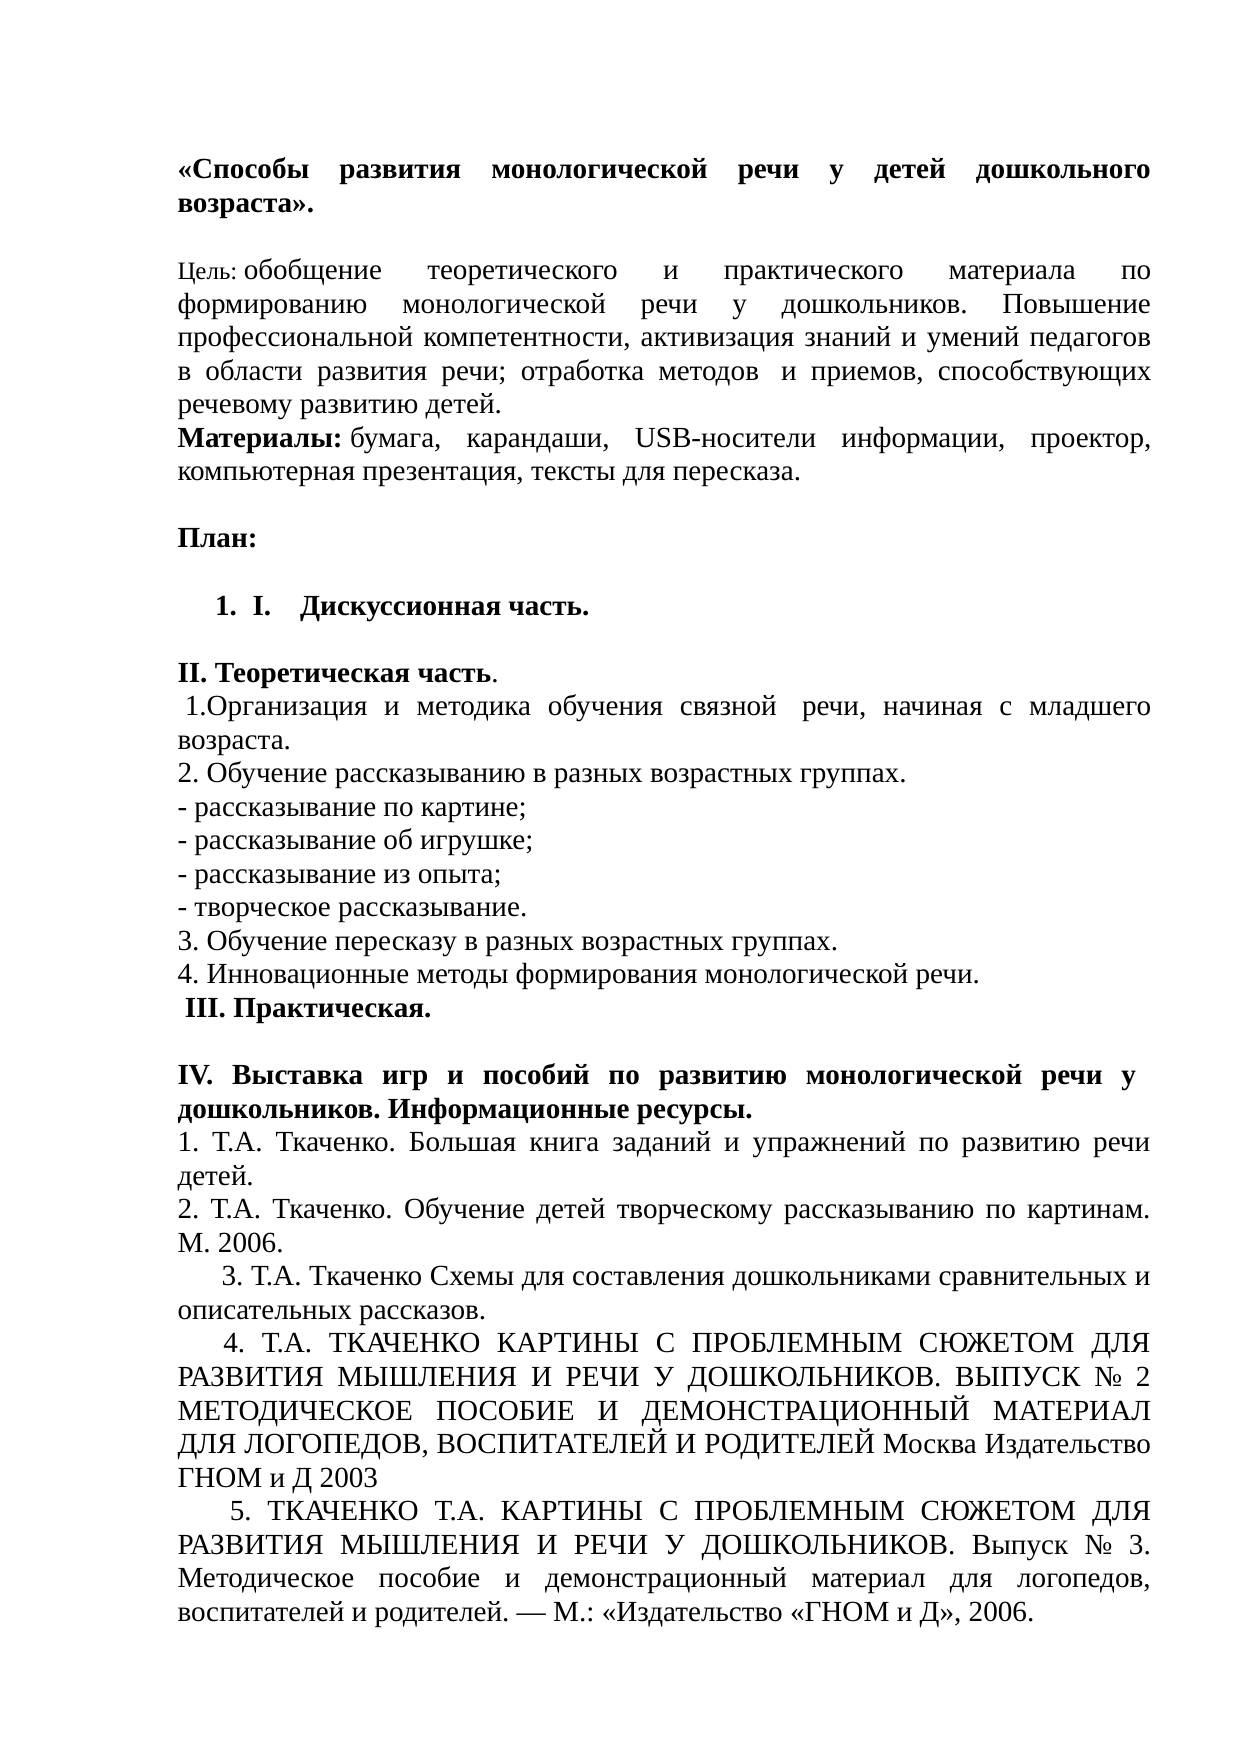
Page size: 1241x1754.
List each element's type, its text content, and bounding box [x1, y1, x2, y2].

text - творческое рассказывание. [177, 889, 1152, 923]
text План: [177, 521, 1152, 554]
text - рассказывание по картине; [177, 789, 1152, 822]
text 3. Обучение пересказу в разных возрастных группах. [177, 923, 1152, 957]
text 3. Т.А. Ткаченко Схемы для составления дошкольниками сравнительных и описательных рассказов. [177, 1258, 1152, 1326]
text «Способы развития монологической речи у детей дошкольного возраста». [177, 152, 1152, 219]
text 1. Т.А. Ткаченко. Большая книга заданий и упражнений по развитию речи детей. [177, 1124, 1152, 1191]
text 1.Организация и методика обучения связной речи, начиная с младшего возраста. [177, 688, 1152, 755]
text III. Практическая. [177, 990, 1152, 1024]
text 2. Т.А. Ткаченко. Обучение детей творческому рассказыванию по картинам. М. 2006. [177, 1191, 1152, 1258]
text Материалы: бумага, карандаши, USB-носители информации, проектор, компьютерная презентация, тексты для пересказа. [177, 420, 1152, 487]
text 4. Инновационные методы формирования монологической речи. [177, 957, 1152, 990]
text 5. ТКАЧЕНКО Т.А. КАРТИНЫ С ПРОБЛЕМНЫМ СЮЖЕТОМ ДЛЯ РАЗВИТИЯ МЫШЛЕНИЯ И РЕЧИ У ДОШКОЛЬНИКОВ. Выпуск № 3. Методическое пособие и демонстрационный материал для логопедов, воспитателей и родителей. — М.: «Издательство «ГНОМ и Д», 2006. [177, 1493, 1152, 1627]
text II. Теоретическая часть. [177, 655, 1152, 688]
text - рассказывание об игрушке; [177, 822, 1152, 856]
text 2. Обучение рассказыванию в разных возрастных группах. [177, 755, 1152, 789]
list I. Дискуссионная часть. [215, 588, 1152, 621]
text - рассказывание из опыта; [177, 856, 1152, 889]
text IV. Выставка игр и пособий по развитию монологической речи у дошкольников. Информационные ресурсы. [177, 1057, 1152, 1124]
text Цель: обобщение теоретического и практического материала по формированию монологической речи у дошкольников. Повышение профессиональной компетентности, активизация знаний и умений педагогов в области развития речи; отработка методов и приемов, способствующих речевому развитию детей. [177, 252, 1152, 420]
text 4. Т.А. ТКАЧЕНКО КАРТИНЫ С ПРОБЛЕМНЫМ СЮЖЕТОМ ДЛЯ РАЗВИТИЯ МЫШЛЕНИЯ И РЕЧИ У ДОШКОЛЬНИКОВ. ВЫПУСК № 2 МЕТОДИЧЕСКОЕ ПОСОБИЕ И ДЕМОНСТРАЦИОННЫЙ МАТЕРИАЛ ДЛЯ ЛОГОПЕДОВ, ВОСПИТАТЕЛЕЙ И РОДИТЕЛЕЙ Москва Издательство ГНОМ и Д 2003 [177, 1326, 1152, 1493]
